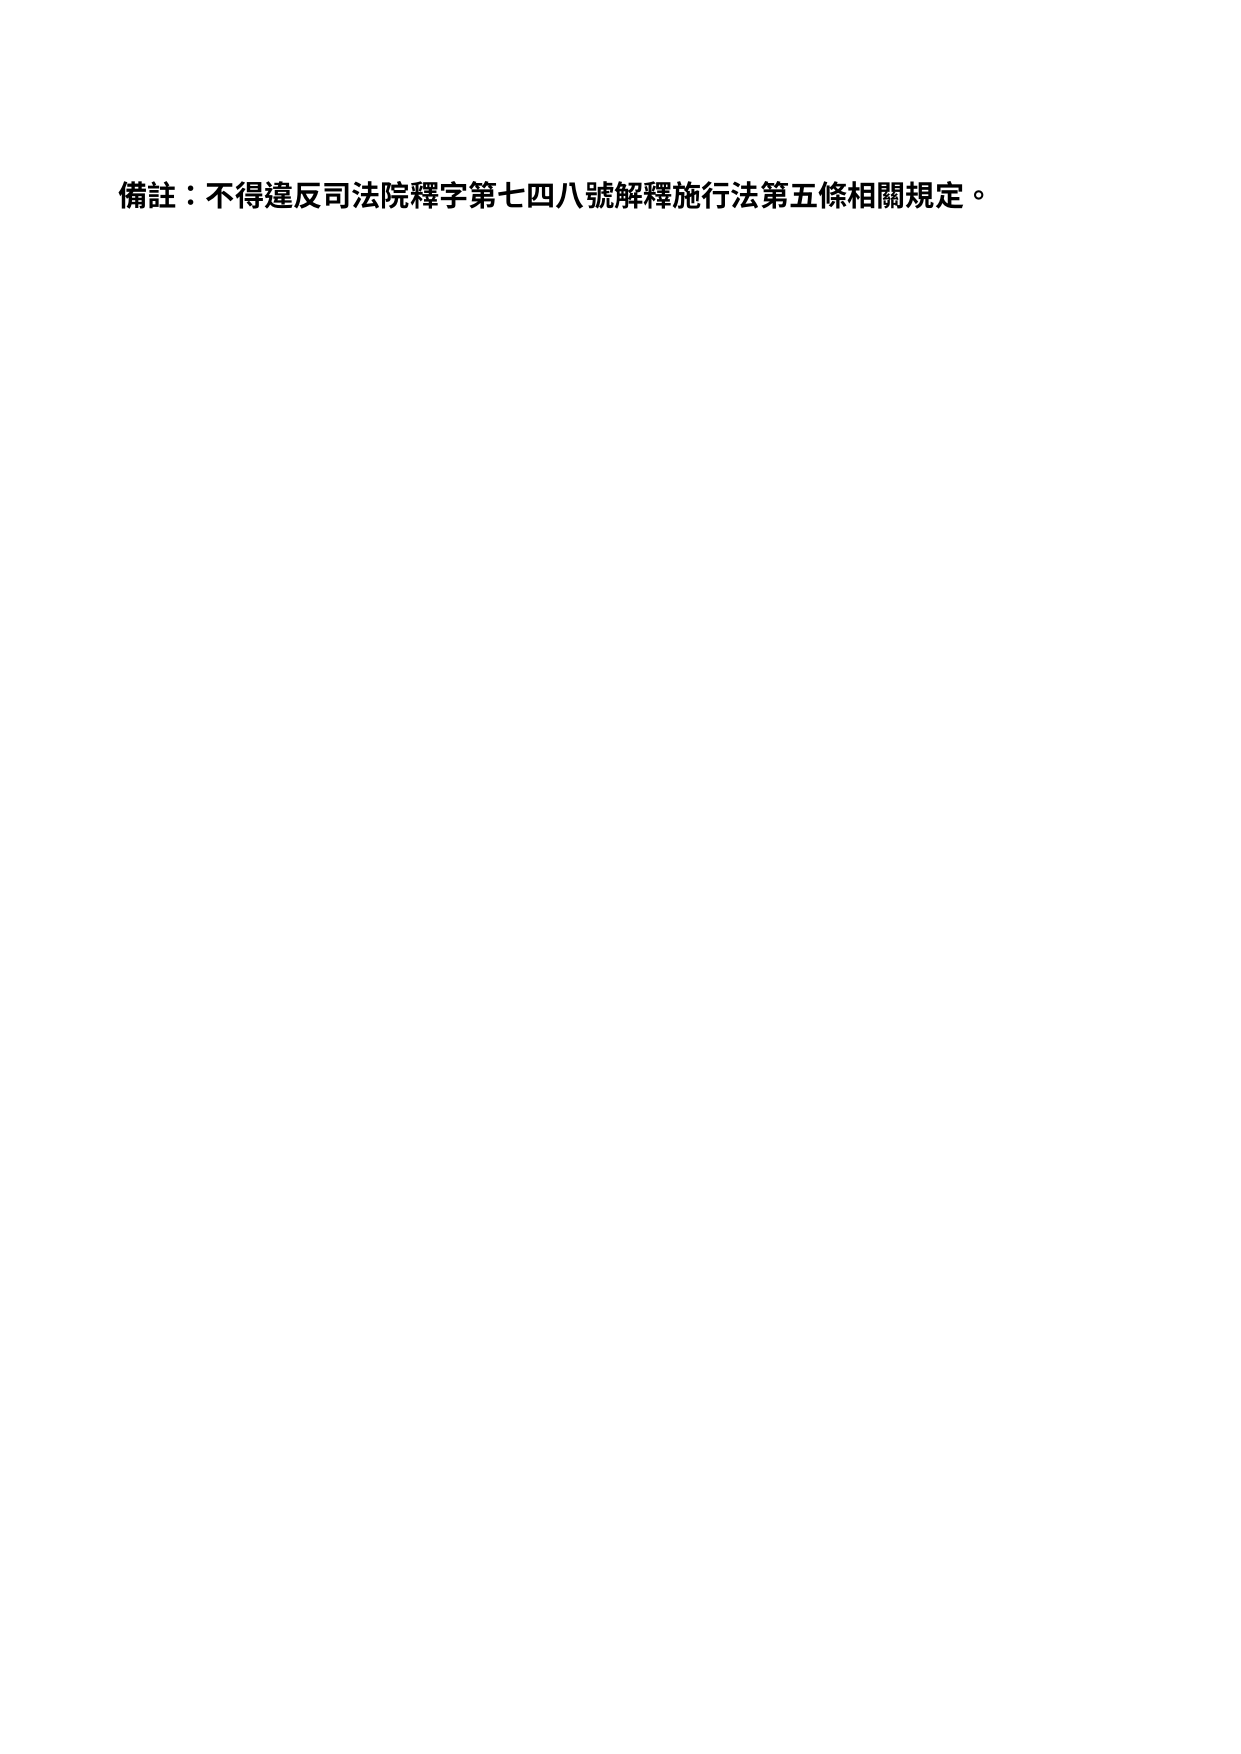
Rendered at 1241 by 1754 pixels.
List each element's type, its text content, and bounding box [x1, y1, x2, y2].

text 備註：不得違反司法院釋字第七四八號解釋施行法第五條相關規定。 [118, 156, 1152, 231]
